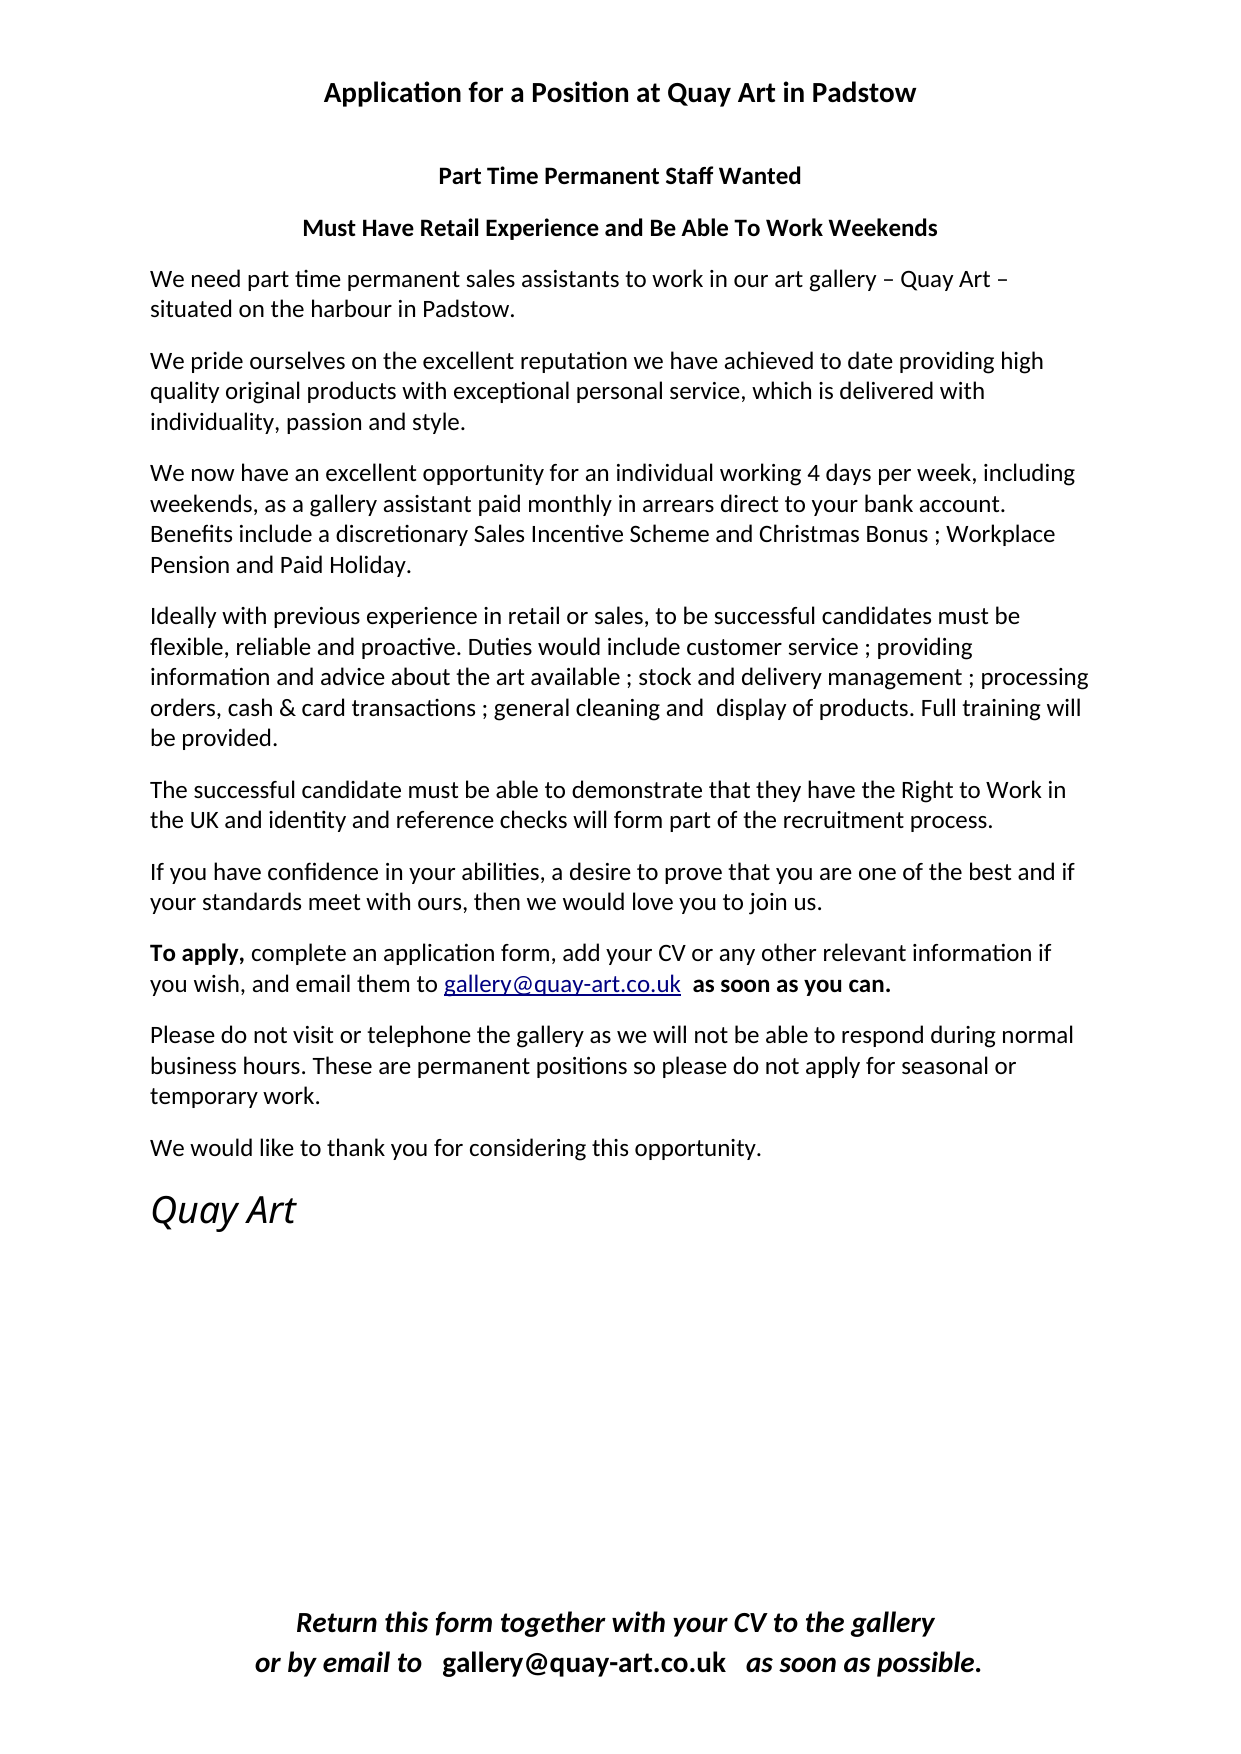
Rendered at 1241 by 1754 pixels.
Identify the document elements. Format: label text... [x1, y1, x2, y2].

text We would like to thank you for considering this opportunity. [150, 1132, 1090, 1162]
text We need part time permanent sales assistants to work in our art gallery – Quay Art – situated on the harbour in Padstow. [150, 263, 1090, 324]
subtitle Must Have Retail Experience and Be Able To Work Weekends [150, 212, 1090, 242]
text Quay Art [150, 1183, 1090, 1234]
text Please do not visit or telephone the gallery as we will not be able to respond during normal business hours. These are permanent positions so please do not apply for seasonal or temporary work. [150, 1019, 1090, 1111]
text The successful candidate must be able to demonstrate that they have the Right to Work in the UK and identity and reference checks will form part of the recruitment process. [150, 774, 1090, 835]
text We pride ourselves on the excellent reputation we have achieved to date providing high quality original products with exceptional personal service, which is delivered with individuality, passion and style. [150, 345, 1090, 437]
text We now have an excellent opportunity for an individual working 4 days per week, including weekends, as a gallery assistant paid monthly in arrears direct to your bank account. Benefits include a discretionary Sales Incentive Scheme and Christmas Bonus ; Workplace Pension and Paid Holiday. [150, 457, 1090, 579]
text To apply, complete an application form, add your CV or any other relevant information if you wish, and email them to gallery@quay-art.co.uk as soon as you can. [150, 937, 1090, 998]
text If you have confidence in your abilities, a desire to prove that you are one of the best and if your standards meet with ours, then we would love you to join us. [150, 856, 1090, 917]
text Ideally with previous experience in retail or sales, to be successful candidates must be flexible, reliable and proactive. Duties would include customer service ; providing information and advice about the art available ; stock and delivery management ; processing orders, cash & card transactions ; general cleaning and display of products. Full training will be provided. [150, 600, 1090, 753]
subtitle Part Time Permanent Staff Wanted [150, 160, 1090, 191]
